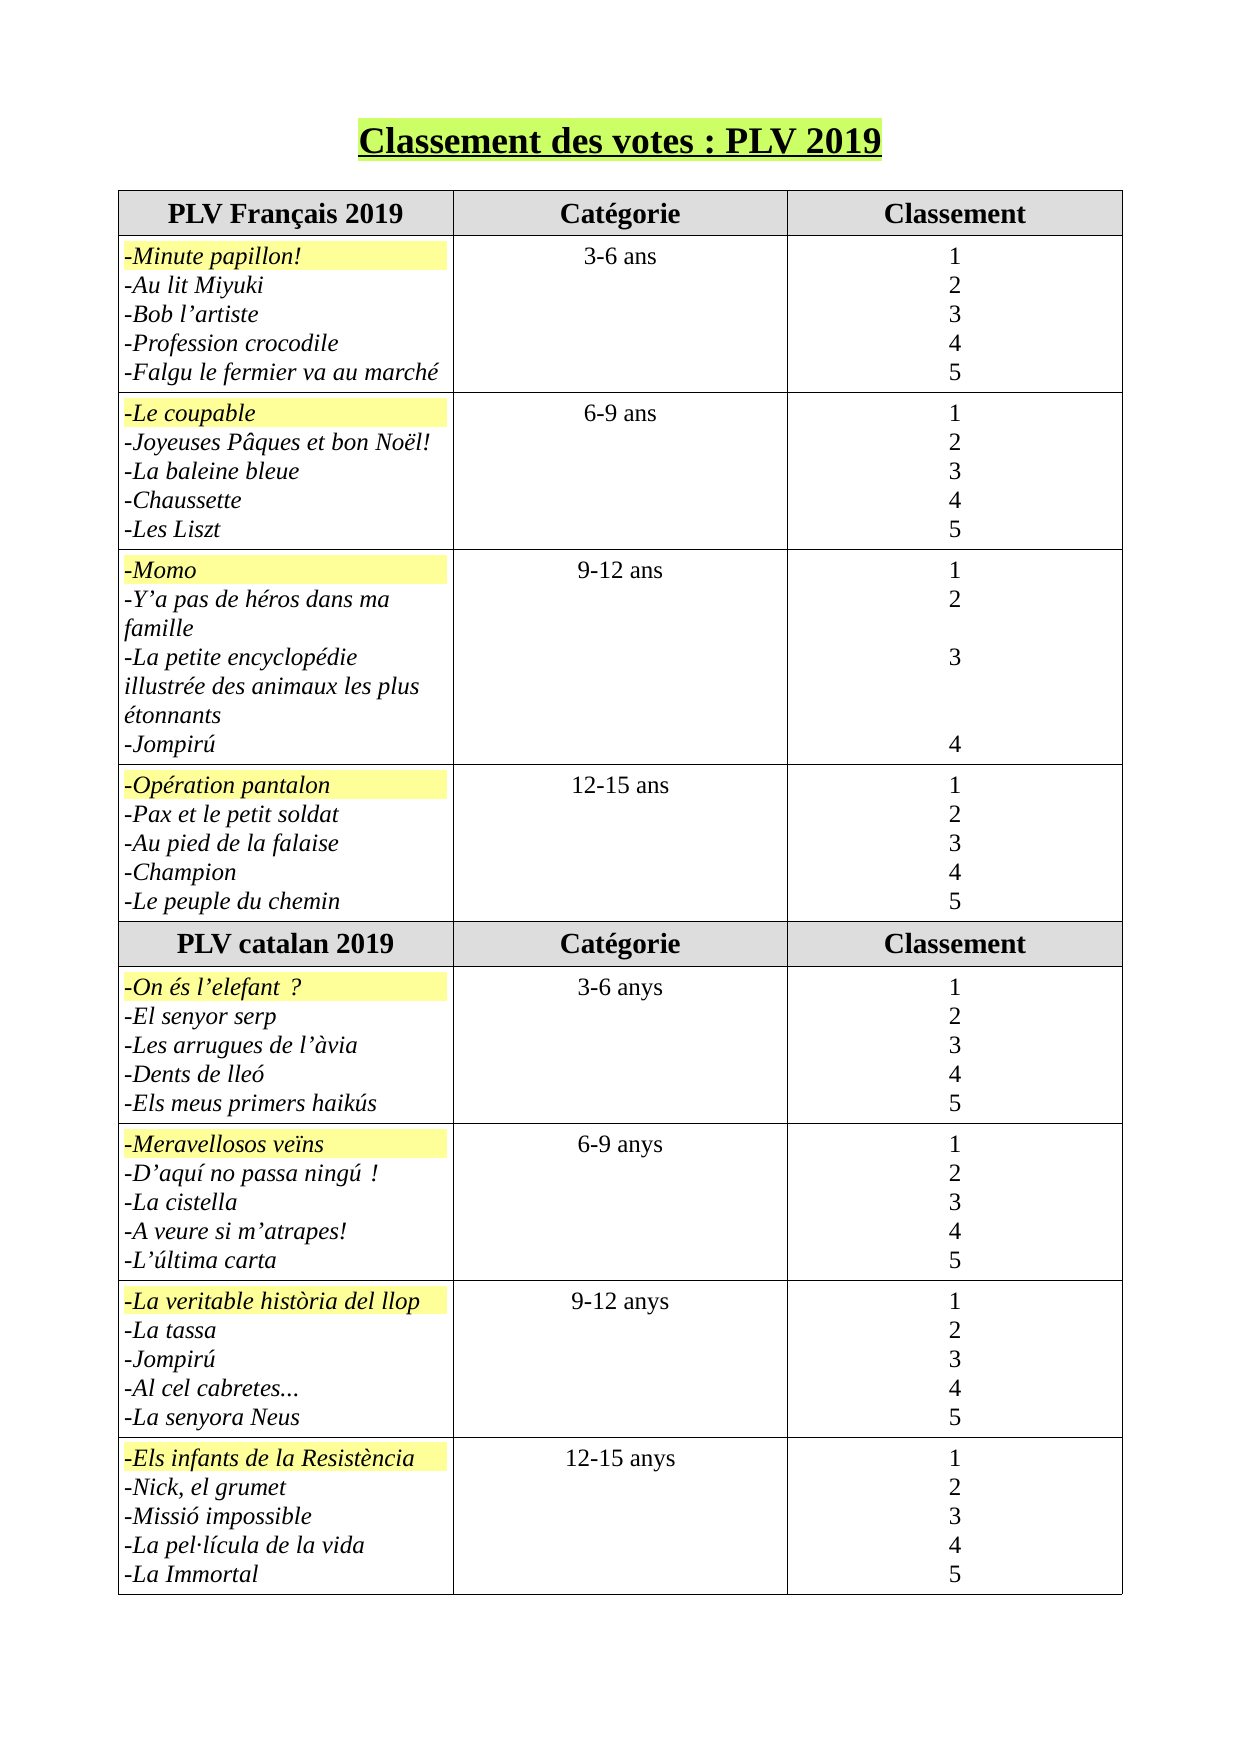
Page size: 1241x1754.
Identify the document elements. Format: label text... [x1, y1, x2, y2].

table_cell -Opération pantalon -Pax et le petit soldat -Au pied de la falaise -Champion -Le peuple du chemin [119, 765, 453, 921]
table_cell 12-15 anys [454, 1438, 787, 1593]
text Classement des votes : PLV 2019 [118, 118, 1122, 161]
table_cell -Meravellosos veïns -D’aquí no passa ningú ! -La cistella -A veure si m’atrapes! -L’última carta [119, 1124, 453, 1280]
table_cell 1 2 3 4 5 [788, 393, 1122, 549]
table_cell 6-9 ans [454, 393, 787, 549]
table_cell 1 2 3 4 5 [788, 1124, 1122, 1280]
table_cell 1 2 3 4 5 [788, 236, 1122, 392]
table_cell 6-9 anys [454, 1124, 787, 1280]
table_header PLV Français 2019 [119, 191, 453, 235]
table_cell -La veritable història del llop -La tassa -Jompirú -Al cel cabretes... -La senyora Neus [119, 1281, 453, 1437]
table_cell Catégorie [454, 922, 787, 966]
table_cell PLV catalan 2019 [119, 922, 453, 966]
table_cell 1 2 3 4 5 [788, 765, 1122, 921]
table_cell -Els infants de la Resistència -Nick, el grumet -Missió impossible -La pel·lícula de la vida -La Immortal [119, 1438, 453, 1593]
table_cell 3-6 ans [454, 236, 787, 392]
table_cell 9-12 ans [454, 550, 787, 764]
table_cell -On és l’elefant ? -El senyor serp -Les arrugues de l’àvia -Dents de lleó -Els meus primers haikús [119, 967, 453, 1123]
table_cell -Momo -Y’a pas de héros dans ma famille -La petite encyclopédie illustrée des animaux les plus étonnants -Jompirú [119, 550, 453, 764]
table_cell -Minute papillon! -Au lit Miyuki -Bob l’artiste -Profession crocodile -Falgu le fermier va au marché [119, 236, 453, 392]
table_cell 9-12 anys [454, 1281, 787, 1437]
table_header Classement [788, 191, 1122, 235]
table_cell 1 2 3 4 5 [788, 1438, 1122, 1593]
table_cell 3-6 anys [454, 967, 787, 1123]
table_cell 1 2 3 4 [788, 550, 1122, 764]
table_cell -Le coupable -Joyeuses Pâques et bon Noël! -La baleine bleue -Chaussette -Les Liszt [119, 393, 453, 549]
table_cell Classement [788, 922, 1122, 966]
table_header Catégorie [454, 191, 787, 235]
table_cell 1 2 3 4 5 [788, 1281, 1122, 1437]
table_cell 12-15 ans [454, 765, 787, 921]
table_cell 1 2 3 4 5 [788, 967, 1122, 1123]
